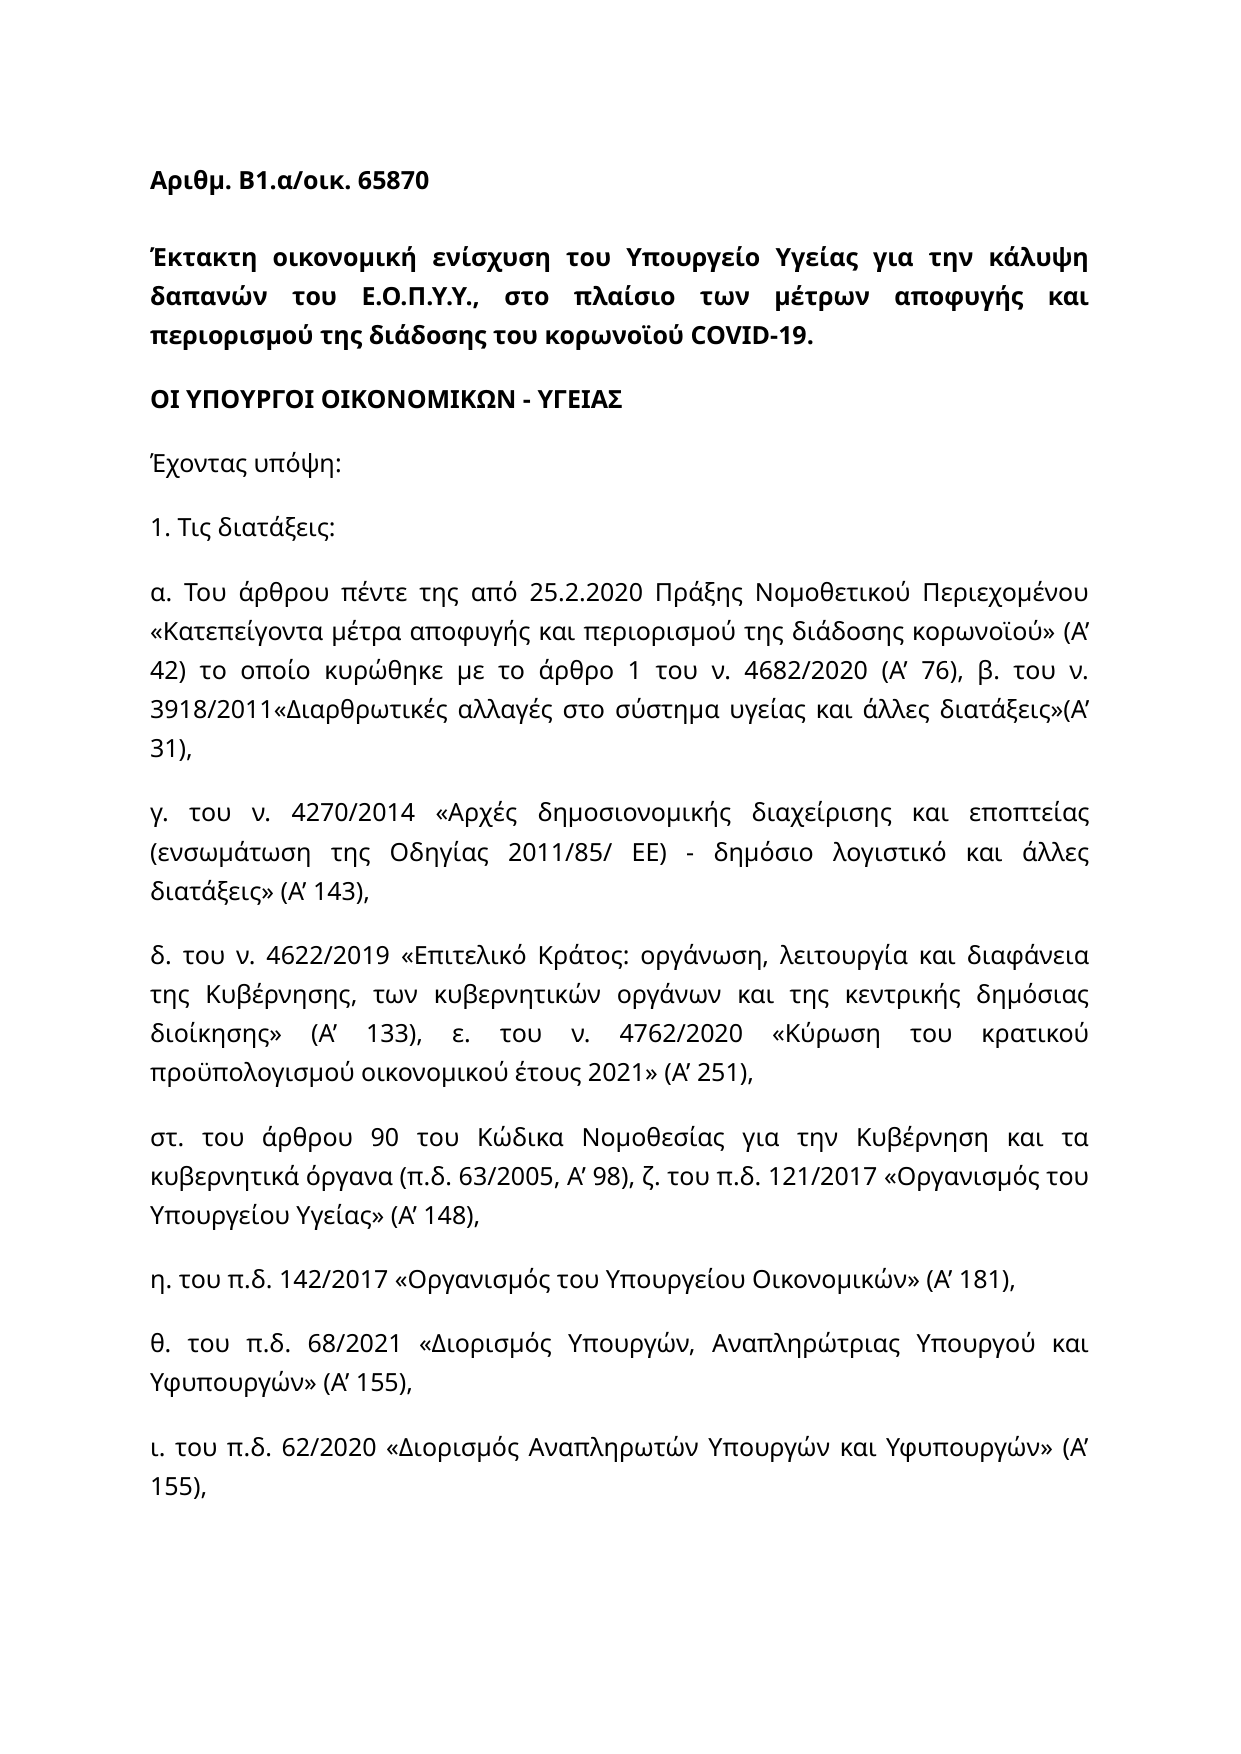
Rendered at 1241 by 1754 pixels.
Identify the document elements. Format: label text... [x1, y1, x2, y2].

text Έχοντας υπόψη: [150, 446, 1090, 480]
text 1. Τις διατάξεις: [150, 510, 1090, 544]
text α. Του άρθρου πέντε της από 25.2.2020 Πράξης Νομοθετικού Περιεχομένου «Κατεπείγοντα μέτρα αποφυγής και περιορισμού της διάδοσης κορωνοϊού» (Α’ 42) το οποίο κυρώθηκε με το άρθρο 1 του ν. 4682/2020 (Α’ 76), β. του ν. 3918/2011«Διαρθρωτικές αλλαγές στο σύστημα υγείας και άλλες διατάξεις»(Α’ 31), [150, 574, 1090, 765]
text Έκτακτη οικονομική ενίσχυση του Υπουργείο Υγείας για την κάλυψη δαπανών του Ε.Ο.Π.Υ.Υ., στο πλαίσιο των μέτρων αποφυγής και περιορισμού της διάδοσης του κορωνοϊού COVID-19. [150, 239, 1090, 352]
text δ. του ν. 4622/2019 «Επιτελικό Κράτος: οργάνωση, λειτουργία και διαφάνεια της Κυβέρνησης, των κυβερνητικών οργάνων και της κεντρικής δημόσιας διοίκησης» (Α’ 133), ε. του ν. 4762/2020 «Κύρωση του κρατικού προϋπολογισμού οικονομικού έτους 2021» (Α’ 251), [150, 937, 1090, 1089]
text θ. του π.δ. 68/2021 «Διορισμός Υπουργών, Αναπληρώτριας Υπουργού και Υφυπουργών» (Α’ 155), [150, 1326, 1090, 1399]
text ι. του π.δ. 62/2020 «Διορισμός Αναπληρωτών Υπουργών και Υφυπουργών» (Α’ 155), [150, 1429, 1090, 1502]
text η. του π.δ. 142/2017 «Οργανισμός του Υπουργείου Οικονομικών» (Α’ 181), [150, 1262, 1090, 1296]
title Αριθμ. Β1.α/οικ. 65870 [150, 162, 1090, 197]
text γ. του ν. 4270/2014 «Αρχές δημοσιονομικής διαχείρισης και εποπτείας (ενσωμάτωση της Οδηγίας 2011/85/ ΕΕ) - δημόσιο λογιστικό και άλλες διατάξεις» (Α’ 143), [150, 795, 1090, 907]
text στ. του άρθρου 90 του Κώδικα Νομοθεσίας για την Κυβέρνηση και τα κυβερνητικά όργανα (π.δ. 63/2005, Α’ 98), ζ. του π.δ. 121/2017 «Οργανισμός του Υπουργείου Υγείας» (Α’ 148), [150, 1119, 1090, 1232]
text ΟΙ ΥΠΟΥΡΓΟΙ ΟΙΚΟΝΟΜΙΚΩΝ - ΥΓΕΙΑΣ [150, 382, 1090, 416]
